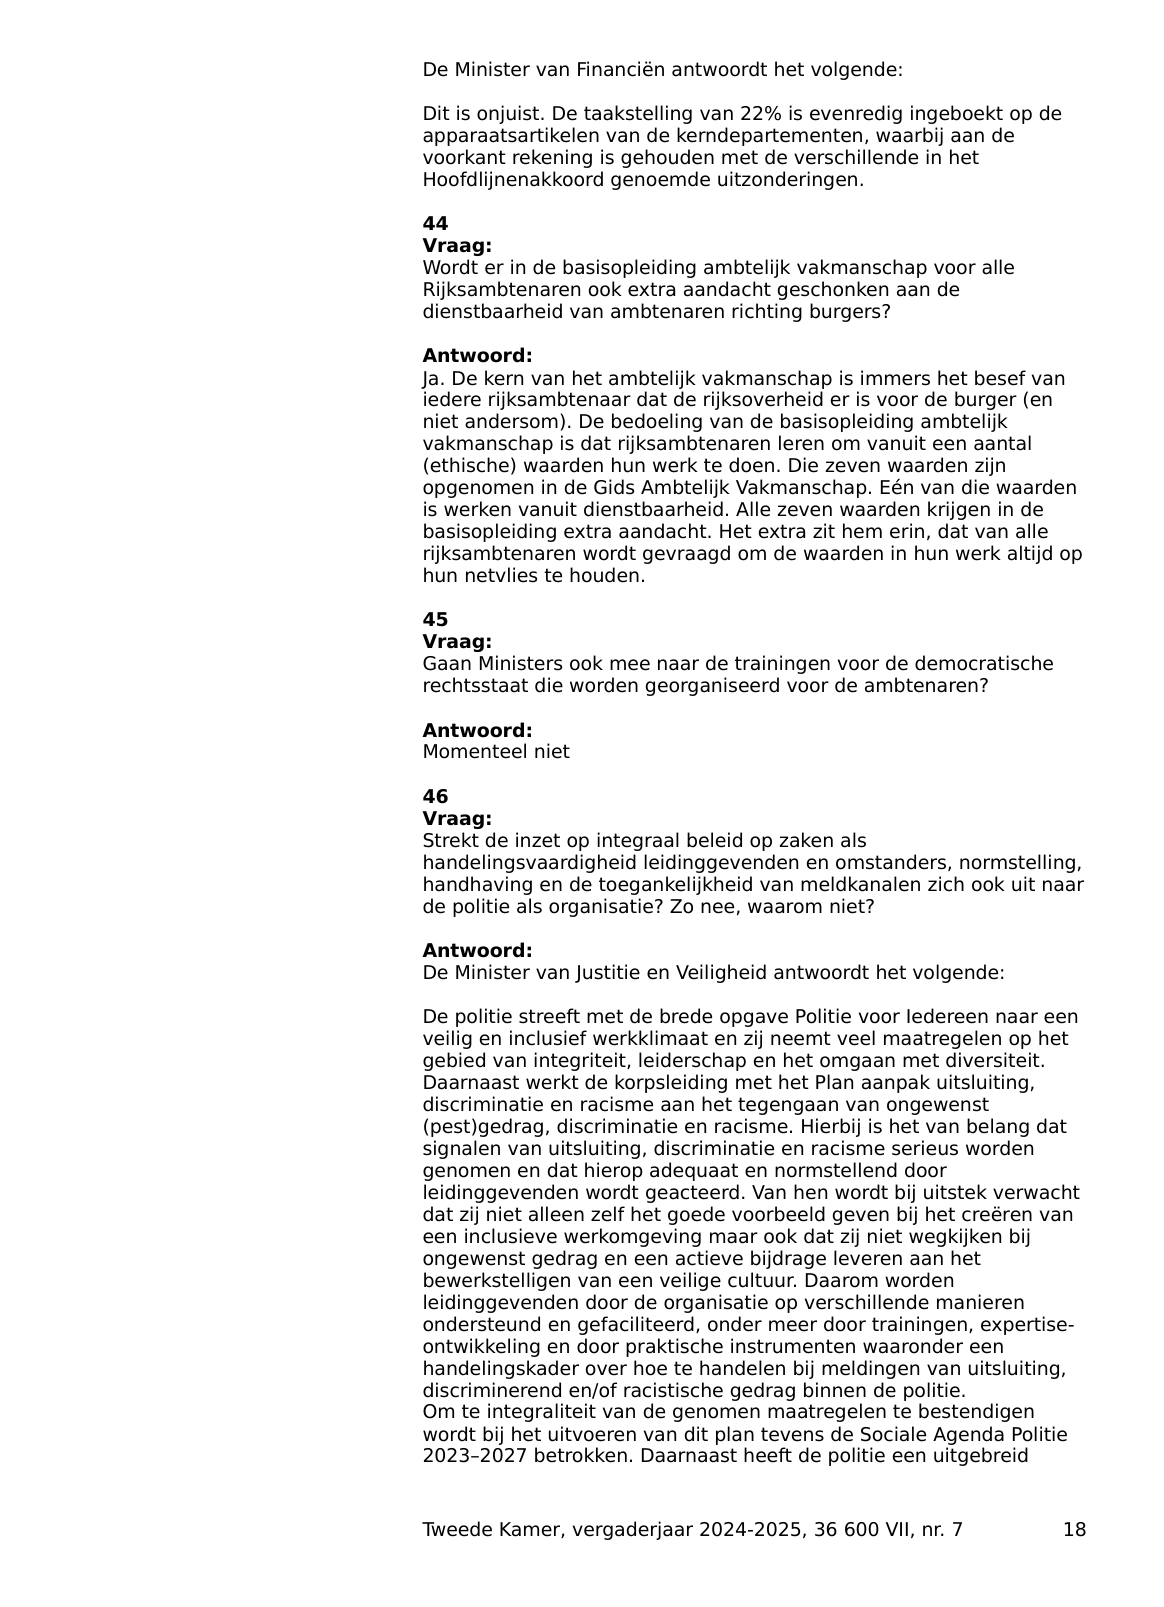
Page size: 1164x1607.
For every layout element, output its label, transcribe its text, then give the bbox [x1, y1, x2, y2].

text Ja. De kern van het ambtelijk vakmanschap is immers het besef van iedere rijksambtenaar dat de rijksoverheid er is voor de burger (en niet andersom). De bedoeling van de basisopleiding ambtelijk vakmanschap is dat rijksambtenaren leren om vanuit een aantal (ethische) waarden hun werk te doen. Die zeven waarden zijn opgenomen in de Gids Ambtelijk Vakmanschap. Eén van die waarden is werken vanuit dienstbaarheid. Alle zeven waarden krijgen in de basisopleiding extra aandacht. Het extra zit hem erin, dat van alle rijksambtenaren wordt gevraagd om de waarden in hun werk altijd op hun netvlies te houden. [422, 367, 1087, 587]
text Antwoord: [422, 719, 1087, 741]
text Dit is onjuist. De taakstelling van 22% is evenredig ingeboekt op de apparaatsartikelen van de kerndepartementen, waarbij aan de voorkant rekening is gehouden met de verschillende in het Hoofdlijnenakkoord genoemde uitzonderingen. [422, 103, 1087, 191]
text 44 [422, 213, 1087, 235]
text Antwoord: [422, 345, 1087, 367]
text Strekt de inzet op integraal beleid op zaken als handelingsvaardigheid leidinggevenden en omstanders, normstelling, handhaving en de toegankelijkheid van meldkanalen zich ook uit naar de politie als organisatie? Zo nee, waarom niet? [422, 829, 1087, 917]
text Gaan Ministers ook mee naar de trainingen voor de democratische rechtsstaat die worden georganiseerd voor de ambtenaren? [422, 653, 1087, 697]
text 46 [422, 786, 1087, 808]
text De Minister van Financiën antwoordt het volgende: [422, 59, 1087, 81]
text 45 [422, 609, 1087, 631]
text Momenteel niet [422, 741, 1087, 763]
text Om te integraliteit van de genomen maatregelen te bestendigen wordt bij het uitvoeren van dit plan tevens de Sociale Agenda Politie 2023–2027 betrokken. Daarnaast heeft de politie een uitgebreid [422, 1401, 1087, 1467]
text De Minister van Justitie en Veiligheid antwoordt het volgende: [422, 962, 1087, 984]
text Antwoord: [422, 940, 1087, 962]
text Vraag: [422, 808, 1087, 829]
text Vraag: [422, 235, 1087, 257]
text Wordt er in de basisopleiding ambtelijk vakmanschap voor alle Rijksambtenaren ook extra aandacht geschonken aan de dienstbaarheid van ambtenaren richting burgers? [422, 257, 1087, 323]
text De politie streeft met de brede opgave Politie voor Iedereen naar een veilig en inclusief werkklimaat en zij neemt veel maatregelen op het gebied van integriteit, leiderschap en het omgaan met diversiteit. Daarnaast werkt de korpsleiding met het Plan aanpak uitsluiting, discriminatie en racisme aan het tegengaan van ongewenst (pest)gedrag, discriminatie en racisme. Hierbij is het van belang dat signalen van uitsluiting, discriminatie en racisme serieus worden genomen en dat hierop adequaat en normstellend door leidinggevenden wordt geacteerd. Van hen wordt bij uitstek verwacht dat zij niet alleen zelf het goede voorbeeld geven bij het creëren van een inclusieve werkomgeving maar ook dat zij niet wegkijken bij ongewenst gedrag en een actieve bijdrage leveren aan het bewerkstelligen van een veilige cultuur. Daarom worden leidinggevenden door de organisatie op verschillende manieren ondersteund en gefaciliteerd, onder meer door trainingen, expertise-ontwikkeling en door praktische instrumenten waaronder een handelingskader over hoe te handelen bij meldingen van uitsluiting, discriminerend en/of racistische gedrag binnen de politie. [422, 1006, 1087, 1401]
text Vraag: [422, 631, 1087, 653]
